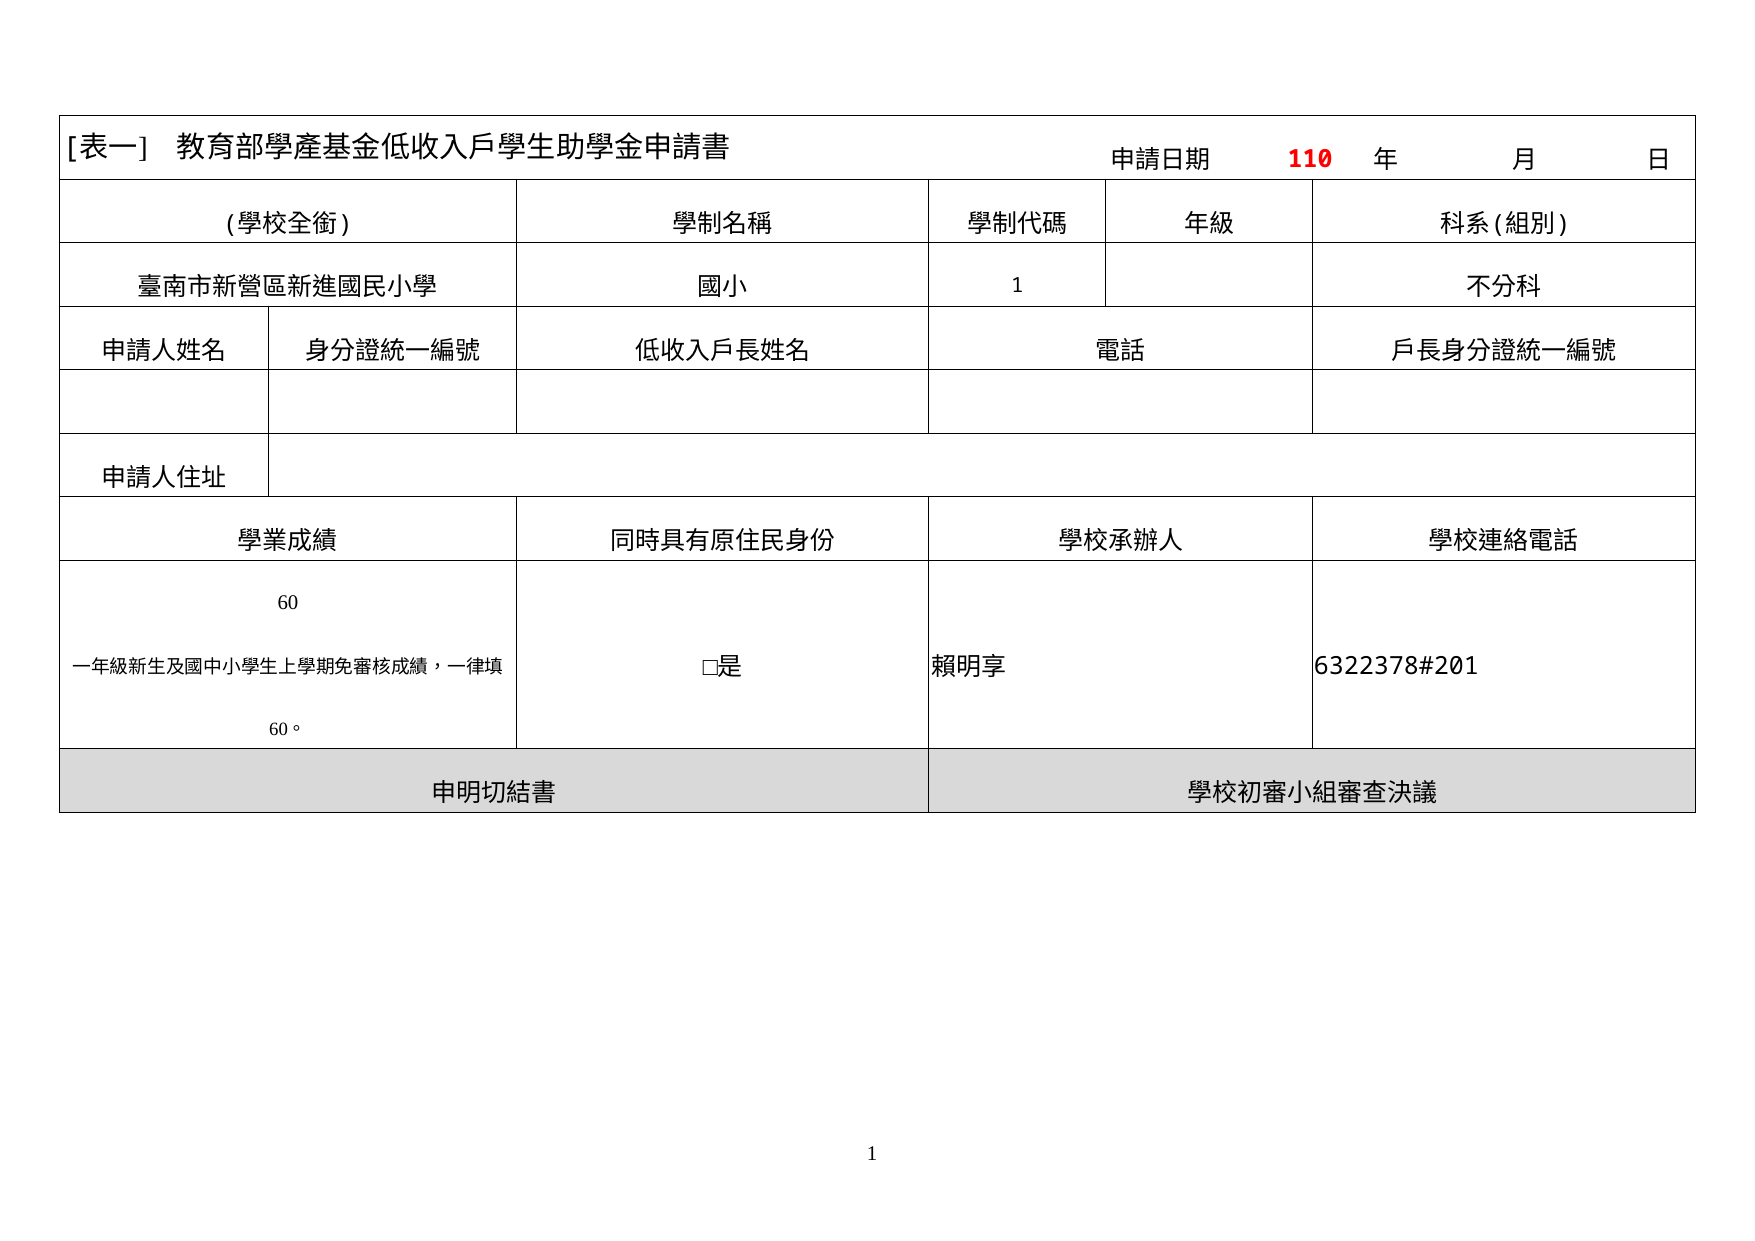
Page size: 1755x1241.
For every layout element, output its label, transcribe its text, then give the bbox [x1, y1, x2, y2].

table_cell 電話 [929, 307, 1312, 369]
table_cell [929, 370, 1312, 433]
table_cell [60, 370, 268, 433]
table_cell 學制代碼 [929, 180, 1105, 242]
table_cell [1106, 243, 1312, 306]
table_header 110 [1276, 116, 1344, 178]
table_cell 學業成績 [60, 497, 516, 560]
table_cell [517, 370, 928, 433]
table_cell [1313, 370, 1695, 433]
table_cell 學校連絡電話 [1313, 497, 1695, 560]
table_cell 低收入戶長姓名 [517, 307, 928, 369]
table_cell □是 [517, 561, 928, 748]
table_cell 申明切結書 [60, 749, 928, 812]
table_cell 申請人姓名 [60, 307, 268, 369]
table_cell 賴明享 [929, 561, 1312, 748]
table_cell 6322378#201 [1313, 561, 1695, 748]
table_cell 身分證統一編號 [269, 307, 516, 369]
table_cell [269, 370, 516, 433]
table_header 月 [1492, 116, 1557, 178]
table_cell 不分科 [1313, 243, 1695, 306]
table_header [1426, 116, 1492, 178]
table_cell 學校初審小組審查決議 [929, 749, 1695, 812]
table_header 年 [1344, 116, 1426, 178]
table_cell 60 一年級新生及國中小學生上學期免審核成績，一律填60。 [60, 561, 516, 748]
table_cell 國小 [517, 243, 928, 306]
table_cell 年級 [1106, 180, 1312, 242]
table_cell (學校全銜) [60, 180, 516, 242]
table_cell 1 [929, 243, 1105, 306]
table_cell [269, 434, 1695, 496]
table_cell 申請人住址 [60, 434, 268, 496]
table_header [1557, 116, 1622, 178]
table_cell 學制名稱 [517, 180, 928, 242]
table_cell 學校承辦人 [929, 497, 1312, 560]
table_cell 科系(組別) [1313, 180, 1695, 242]
table_cell 戶長身分證統一編號 [1313, 307, 1695, 369]
table_header 申請日期 [1108, 116, 1276, 178]
table_cell 同時具有原住民身份 [517, 497, 928, 560]
table_header [表一] 教育部學產基金低收入戶學生助學金申請書 [60, 116, 1108, 178]
table_header 日 [1623, 116, 1695, 178]
table_cell 臺南市新營區新進國民小學 [60, 243, 516, 306]
